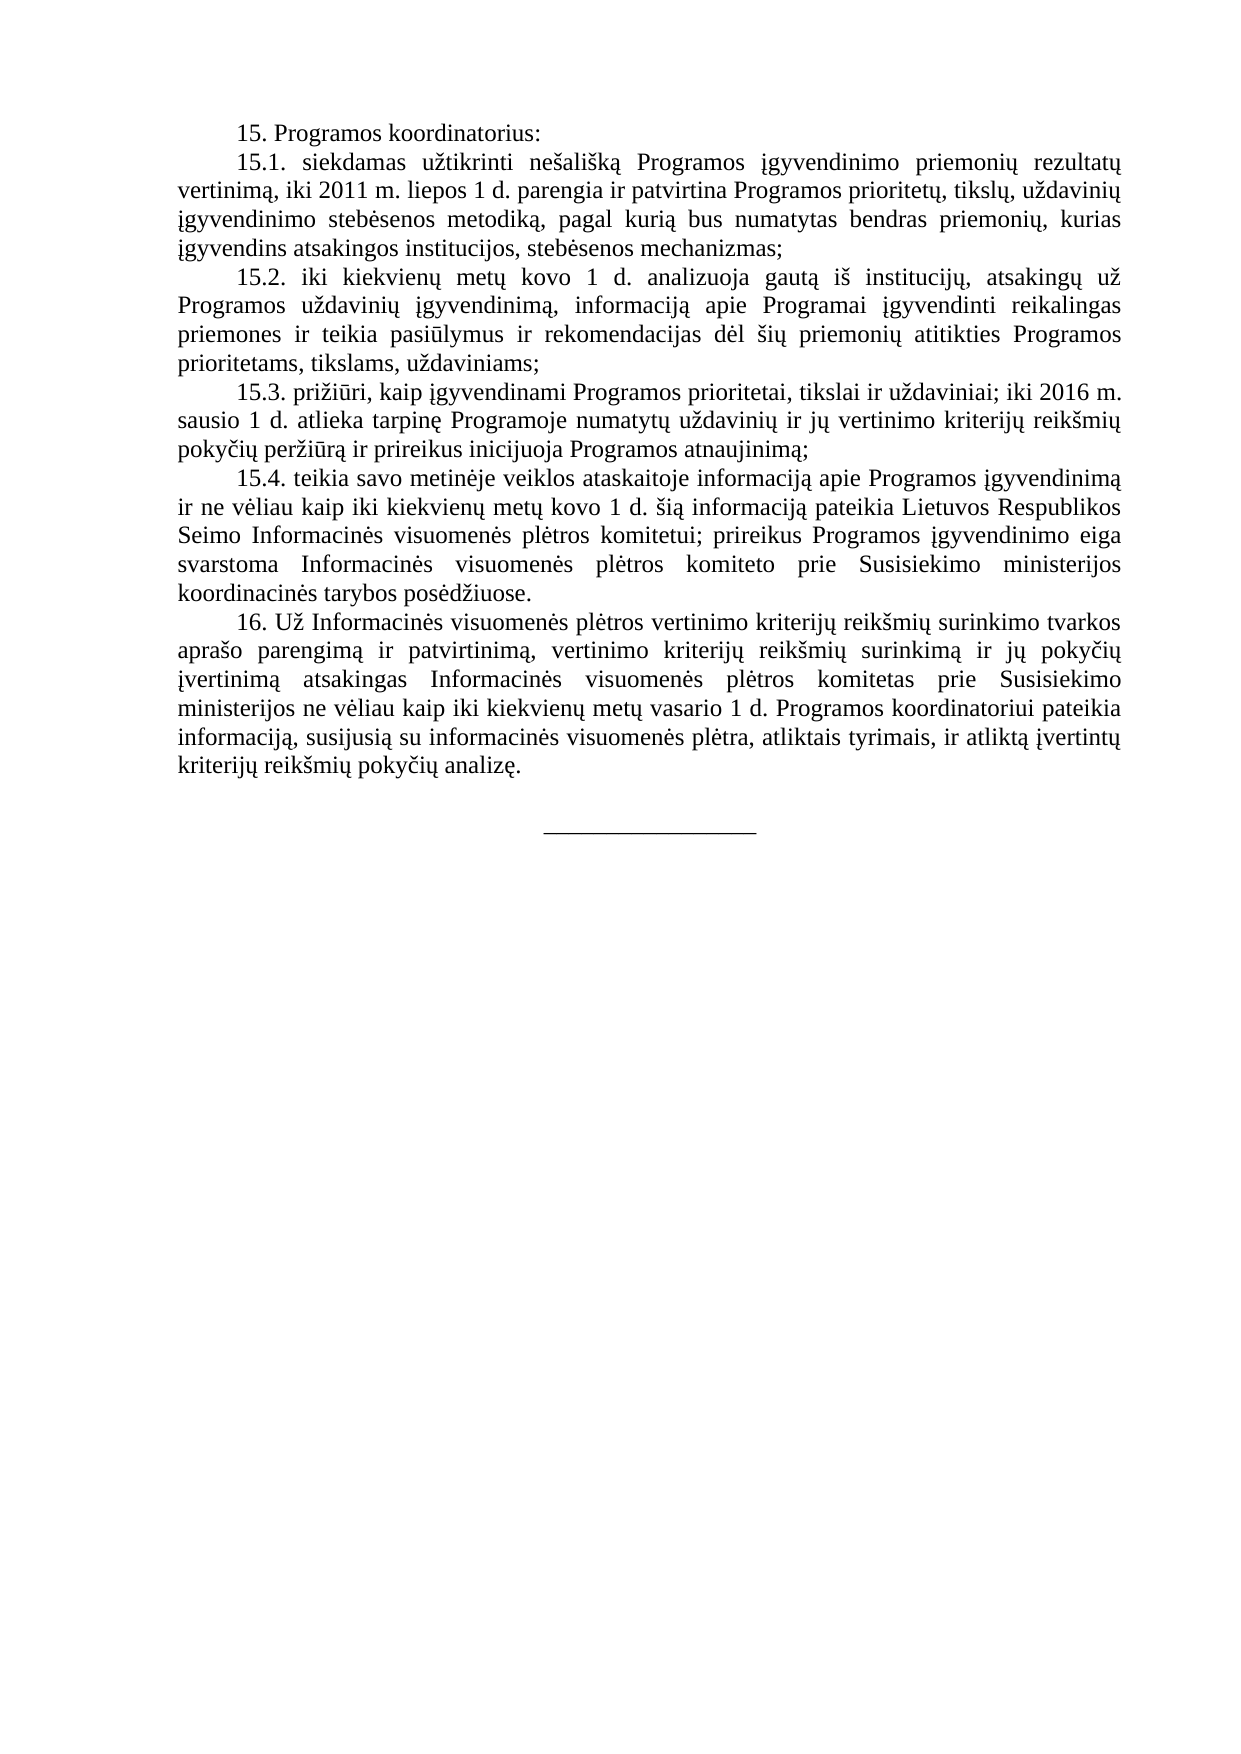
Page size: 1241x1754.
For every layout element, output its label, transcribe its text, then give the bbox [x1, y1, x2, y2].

text 15.3. prižiūri, kaip įgyvendinami Programos prioritetai, tikslai ir uždaviniai; iki 2016 m. sausio 1 d. atlieka tarpinę Programoje numatytų uždavinių ir jų vertinimo kriterijų reikšmių pokyčių peržiūrą ir prireikus inicijuoja Programos atnaujinimą; [177, 377, 1122, 463]
text 15.1. siekdamas užtikrinti nešališką Programos įgyvendinimo priemonių rezultatų vertinimą, iki 2011 m. liepos 1 d. parengia ir patvirtina Programos prioritetų, tikslų, uždavinių įgyvendinimo stebėsenos metodiką, pagal kurią bus numatytas bendras priemonių, kurias įgyvendins atsakingos institucijos, stebėsenos mechanizmas; [177, 147, 1122, 262]
text 15.2. iki kiekvienų metų kovo 1 d. analizuoja gautą iš institucijų, atsakingų už Programos uždavinių įgyvendinimą, informaciją apie Programai įgyvendinti reikalingas priemones ir teikia pasiūlymus ir rekomendacijas dėl šių priemonių atitikties Programos prioritetams, tikslams, uždaviniams; [177, 262, 1122, 377]
text 15. Programos koordinatorius: [177, 118, 1122, 147]
text _________________ [177, 808, 1122, 837]
text 16. Už Informacinės visuomenės plėtros vertinimo kriterijų reikšmių surinkimo tvarkos aprašo parengimą ir patvirtinimą, vertinimo kriterijų reikšmių surinkimą ir jų pokyčių įvertinimą atsakingas Informacinės visuomenės plėtros komitetas prie Susisiekimo ministerijos ne vėliau kaip iki kiekvienų metų vasario 1 d. Programos koordinatoriui pateikia informaciją, susijusią su informacinės visuomenės plėtra, atliktais tyrimais, ir atliktą įvertintų kriterijų reikšmių pokyčių analizę. [177, 607, 1122, 779]
text 15.4. teikia savo metinėje veiklos ataskaitoje informaciją apie Programos įgyvendinimą ir ne vėliau kaip iki kiekvienų metų kovo 1 d. šią informaciją pateikia Lietuvos Respublikos Seimo Informacinės visuomenės plėtros komitetui; prireikus Programos įgyvendinimo eiga svarstoma Informacinės visuomenės plėtros komiteto prie Susisiekimo ministerijos koordinacinės tarybos posėdžiuose. [177, 463, 1122, 607]
